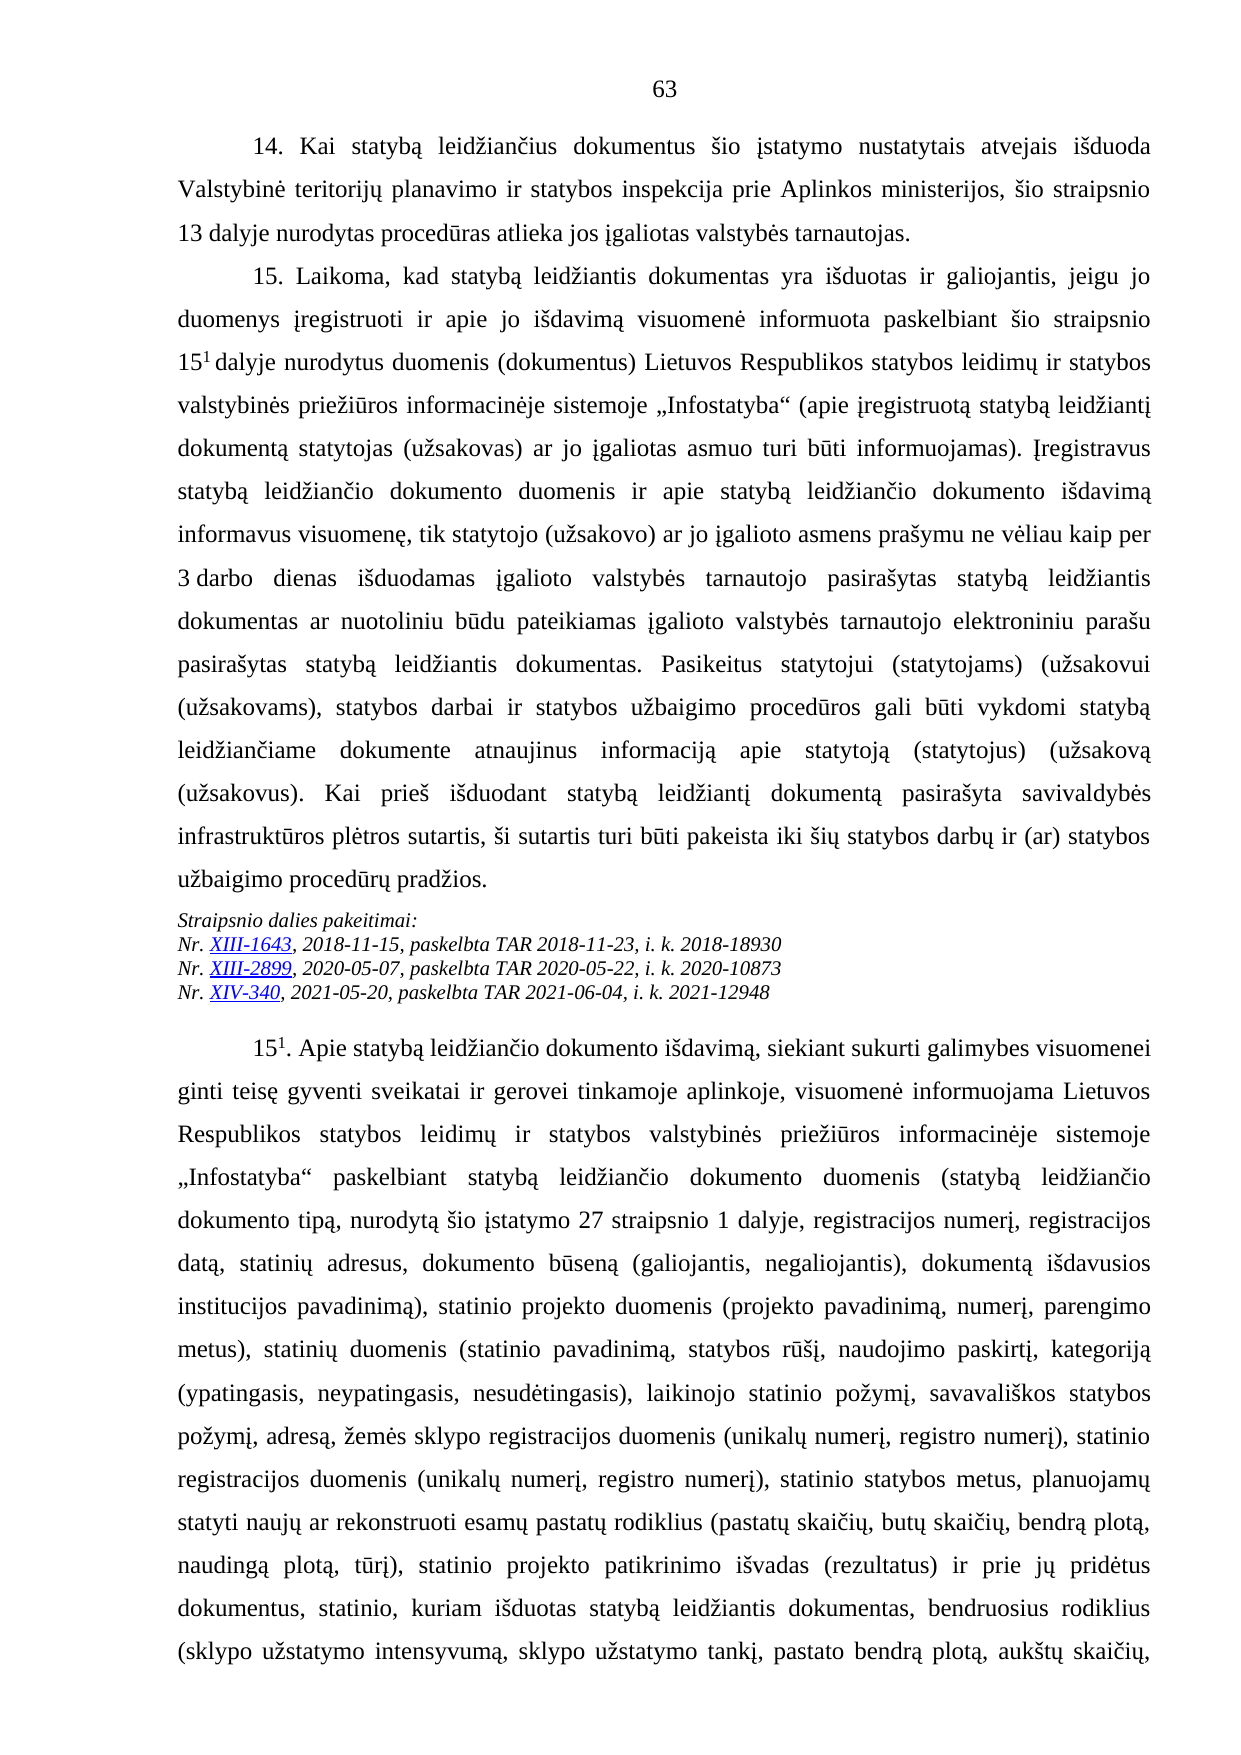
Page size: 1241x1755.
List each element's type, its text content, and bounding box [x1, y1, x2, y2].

text Straipsnio dalies pakeitimai: [177, 908, 1152, 932]
text Nr. XIII-2899, 2020-05-07, paskelbta TAR 2020-05-22, i. k. 2020-10873 [177, 956, 1152, 980]
text 15. Laikoma, kad statybą leidžiantis dokumentas yra išduotas ir galiojantis, jeigu jo duomenys įregistruoti ir apie jo išdavimą visuomenė informuota paskelbiant šio straipsnio 151 dalyje nurodytus duomenis (dokumentus) Lietuvos Respublikos statybos leidimų ir statybos valstybinės priežiūros informacinėje sistemoje „Infostatyba“ (apie įregistruotą statybą leidžiantį dokumentą statytojas (užsakovas) ar jo įgaliotas asmuo turi būti informuojamas). Įregistravus statybą leidžiančio dokumento duomenis ir apie statybą leidžiančio dokumento išdavimą informavus visuomenę, tik statytojo (užsakovo) ar jo įgalioto asmens prašymu ne vėliau kaip per 3 darbo dienas išduodamas įgalioto valstybės tarnautojo pasirašytas statybą leidžiantis dokumentas ar nuotoliniu būdu pateikiamas įgalioto valstybės tarnautojo elektroniniu parašu pasirašytas statybą leidžiantis dokumentas. Pasikeitus statytojui (statytojams) (užsakovui (užsakovams), statybos darbai ir statybos užbaigimo procedūros gali būti vykdomi statybą leidžiančiame dokumente atnaujinus informaciją apie statytoją (statytojus) (užsakovą (užsakovus). Kai prieš išduodant statybą leidžiantį dokumentą pasirašyta savivaldybės infrastruktūros plėtros sutartis, ši sutartis turi būti pakeista iki šių statybos darbų ir (ar) statybos užbaigimo procedūrų pradžios. [177, 261, 1152, 893]
text 14. Kai statybą leidžiančius dokumentus šio įstatymo nustatytais atvejais išduoda Valstybinė teritorijų planavimo ir statybos inspekcija prie Aplinkos ministerijos, šio straipsnio 13 dalyje nurodytas procedūras atlieka jos įgaliotas valstybės tarnautojas. [177, 131, 1152, 246]
text 151. Apie statybą leidžiančio dokumento išdavimą, siekiant sukurti galimybes visuomenei ginti teisę gyventi sveikatai ir gerovei tinkamoje aplinkoje, visuomenė informuojama Lietuvos Respublikos statybos leidimų ir statybos valstybinės priežiūros informacinėje sistemoje „Infostatyba“ paskelbiant statybą leidžiančio dokumento duomenis (statybą leidžiančio dokumento tipą, nurodytą šio įstatymo 27 straipsnio 1 dalyje, registracijos numerį, registracijos datą, statinių adresus, dokumento būseną (galiojantis, negaliojantis), dokumentą išdavusios institucijos pavadinimą), statinio projekto duomenis (projekto pavadinimą, numerį, parengimo metus), statinių duomenis (statinio pavadinimą, statybos rūšį, naudojimo paskirtį, kategoriją (ypatingasis, neypatingasis, nesudėtingasis), laikinojo statinio požymį, savavališkos statybos požymį, adresą, žemės sklypo registracijos duomenis (unikalų numerį, registro numerį), statinio registracijos duomenis (unikalų numerį, registro numerį), statinio statybos metus, planuojamų statyti naujų ar rekonstruoti esamų pastatų rodiklius (pastatų skaičių, butų skaičių, bendrą plotą, naudingą plotą, tūrį), statinio projekto patikrinimo išvadas (rezultatus) ir prie jų pridėtus dokumentus, statinio, kuriam išduotas statybą leidžiantis dokumentas, bendruosius rodiklius (sklypo užstatymo intensyvumą, sklypo užstatymo tankį, pastato bendrą plotą, aukštų skaičių, [177, 1033, 1152, 1665]
text Nr. XIII-1643, 2018-11-15, paskelbta TAR 2018-11-23, i. k. 2018-18930 [177, 932, 1152, 956]
text Nr. XIV-340, 2021-05-20, paskelbta TAR 2021-06-04, i. k. 2021-12948 [177, 980, 1152, 1004]
